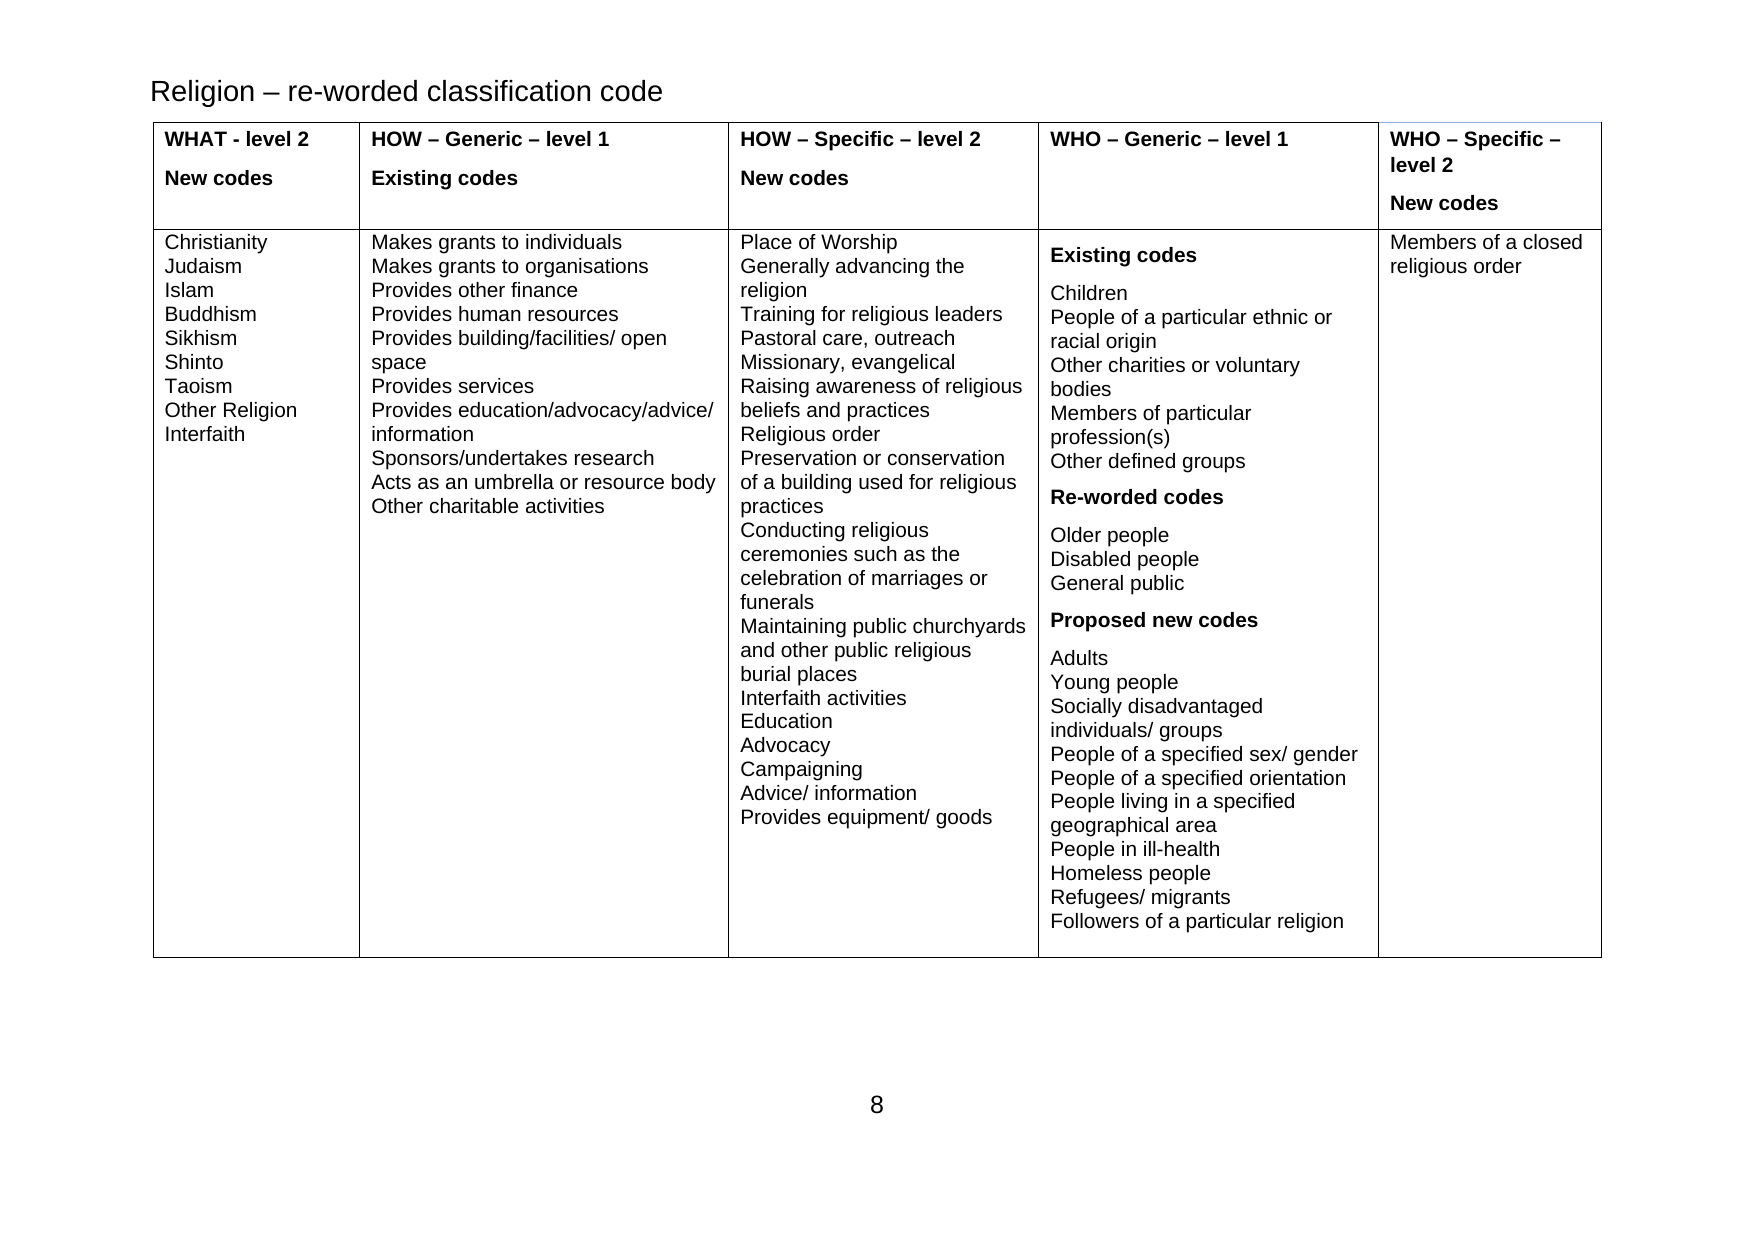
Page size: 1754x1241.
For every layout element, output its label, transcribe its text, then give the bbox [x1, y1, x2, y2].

table_cell Members of a closed religious order [1379, 230, 1601, 957]
table_cell Place of Worship Generally advancing the religion Training for religious leaders Pastoral care, outreach Missionary, evangelical Raising awareness of religious beliefs and practices Religious order Preservation or conservation of a building used for religious practices Conducting religious ceremonies such as the celebration of marriages or funerals Maintaining public churchyards and other public religious burial places Interfaith activities Education Advocacy Campaigning Advice/ information Provides equipment/ goods [729, 230, 1038, 957]
table_header HOW – Specific – level 2 New codes [729, 123, 1038, 229]
table_header WHO – Generic – level 1 [1039, 123, 1378, 229]
table_header WHAT - level 2 New codes [154, 123, 359, 229]
table_cell Existing codes Children People of a particular ethnic or racial origin Other charities or voluntary bodies Members of particular profession(s) Other defined groups Re-worded codes Older people Disabled people General public Proposed new codes Adults Young people Socially disadvantaged individuals/ groups People of a specified sex/ gender People of a specified orientation People living in a specified geographical area People in ill-health Homeless people Refugees/ migrants Followers of a particular religion [1039, 230, 1378, 957]
subtitle Religion – re-worded classification code [150, 74, 1604, 107]
table_cell Makes grants to individuals Makes grants to organisations Provides other finance Provides human resources Provides building/facilities/ open space Provides services Provides education/advocacy/advice/ information Sponsors/undertakes research Acts as an umbrella or resource body Other charitable activities [360, 230, 728, 957]
table_cell Christianity Judaism Islam Buddhism Sikhism Shinto Taoism Other Religion Interfaith [154, 230, 359, 957]
table_header WHO – Specific – level 2 New codes [1379, 123, 1601, 229]
table_header HOW – Generic – level 1 Existing codes [360, 123, 728, 229]
